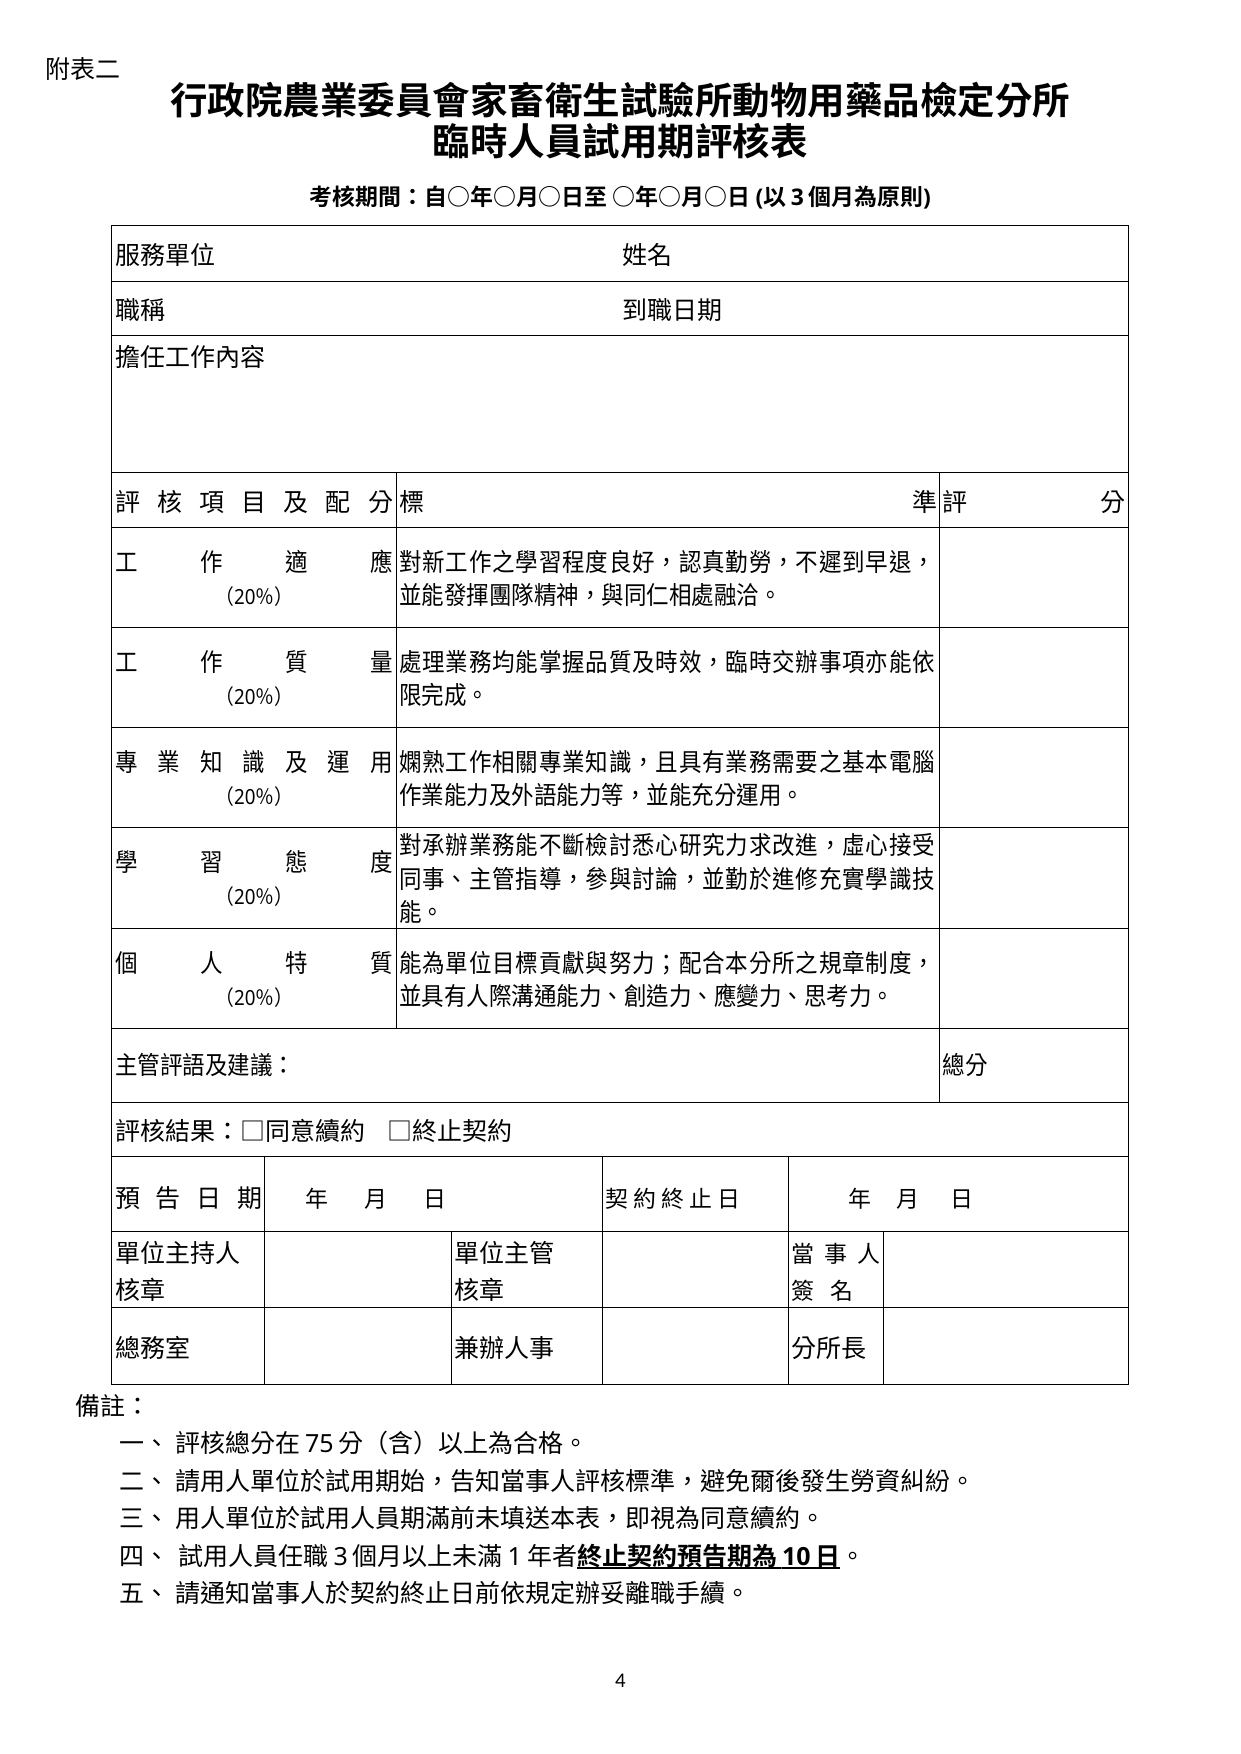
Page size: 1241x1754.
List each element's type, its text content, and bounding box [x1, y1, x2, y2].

list 請用人單位於試用期始，告知當事人評核標準，避免爾後發生勞資糾紛。 [119, 1460, 1165, 1497]
table_cell 到職日期 [620, 282, 1128, 335]
table_cell 兼辦人事 [452, 1308, 602, 1384]
table_header 服務單位 [112, 226, 619, 281]
table_cell 年 月 日 [789, 1157, 1128, 1231]
table_cell 預告日期 [112, 1157, 264, 1231]
table_cell 工作適應 （20％） [112, 528, 396, 627]
table_cell 評分 [940, 473, 1128, 527]
table_cell 專業知識及運用 （20％） [112, 728, 396, 827]
table_cell [940, 828, 1128, 928]
table_cell 對承辦業務能不斷檢討悉心研究力求改進，虛心接受同事、主管指導，參與討論，並勤於進修充實學識技能。 [397, 828, 939, 928]
text 行政院農業委員會家畜衛生試驗所動物用藥品檢定分所 [30, 42, 1165, 125]
table_cell 個人特質 （20％） [112, 929, 396, 1028]
table_cell [940, 728, 1128, 827]
table_cell 評核項目及配分 [112, 473, 396, 527]
table_cell [940, 929, 1128, 1028]
table_cell 嫻熟工作相關專業知識，且具有業務需要之基本電腦作業能力及外語能力等，並能充分運用。 [397, 728, 939, 827]
table_cell 總務室 [112, 1308, 264, 1384]
table_cell [265, 1232, 451, 1307]
table_cell 主管評語及建議： [112, 1029, 939, 1102]
table_cell 學習態度 （20％） [112, 828, 396, 928]
table_cell [940, 628, 1128, 727]
table_cell 分所長 [789, 1308, 883, 1384]
table_cell 工作質量 （20％） [112, 628, 396, 727]
list 請通知當事人於契約終止日前依規定辦妥離職手續。 [75, 1572, 1165, 1610]
table_cell 總分 [940, 1029, 1128, 1102]
list 試用人員任職3個月以上未滿1年者終止契約預告期為10日。 [119, 1535, 1165, 1572]
table_cell [603, 1308, 788, 1384]
table_cell [940, 528, 1128, 627]
table_cell 擔任工作內容 [112, 336, 1128, 472]
table_cell [603, 1232, 788, 1307]
table_header 姓名 [620, 226, 1128, 281]
table_cell 單位主持人 核章 [112, 1232, 264, 1307]
table_cell 當事人簽 名 [789, 1232, 883, 1307]
text 考核期間：自○年○月○日至 ○年○月○日 (以3個月為原則) [75, 175, 1165, 213]
text 附表二 [45, 50, 132, 84]
table_cell 標準 [397, 473, 939, 527]
table_cell 對新工作之學習程度良好，認真勤勞，不遲到早退，並能發揮團隊精神，與同仁相處融洽。 [397, 528, 939, 627]
table_cell [884, 1308, 1128, 1384]
table_cell 單位主管 核章 [452, 1232, 602, 1307]
text 臨時人員試用期評核表 [75, 125, 1165, 163]
table_cell 職稱 [112, 282, 619, 335]
list 評核總分在75分（含）以上為合格。 [119, 1422, 1165, 1460]
table_cell 能為單位目標貢獻與努力；配合本分所之規章制度，並具有人際溝通能力、創造力、應變力、思考力。 [397, 929, 939, 1028]
table_cell 評核結果：□同意續約 □終止契約 [112, 1103, 1128, 1156]
table_cell [884, 1232, 1128, 1307]
table_cell 契 約 終 止 日 [603, 1157, 788, 1231]
table_cell [265, 1308, 451, 1384]
list 用人單位於試用人員期滿前未填送本表，即視為同意續約。 [119, 1497, 1165, 1535]
text 備註： [75, 1385, 1165, 1422]
table_cell 年 月 日 [265, 1157, 602, 1231]
table_cell 處理業務均能掌握品質及時效，臨時交辦事項亦能依限完成。 [397, 628, 939, 727]
